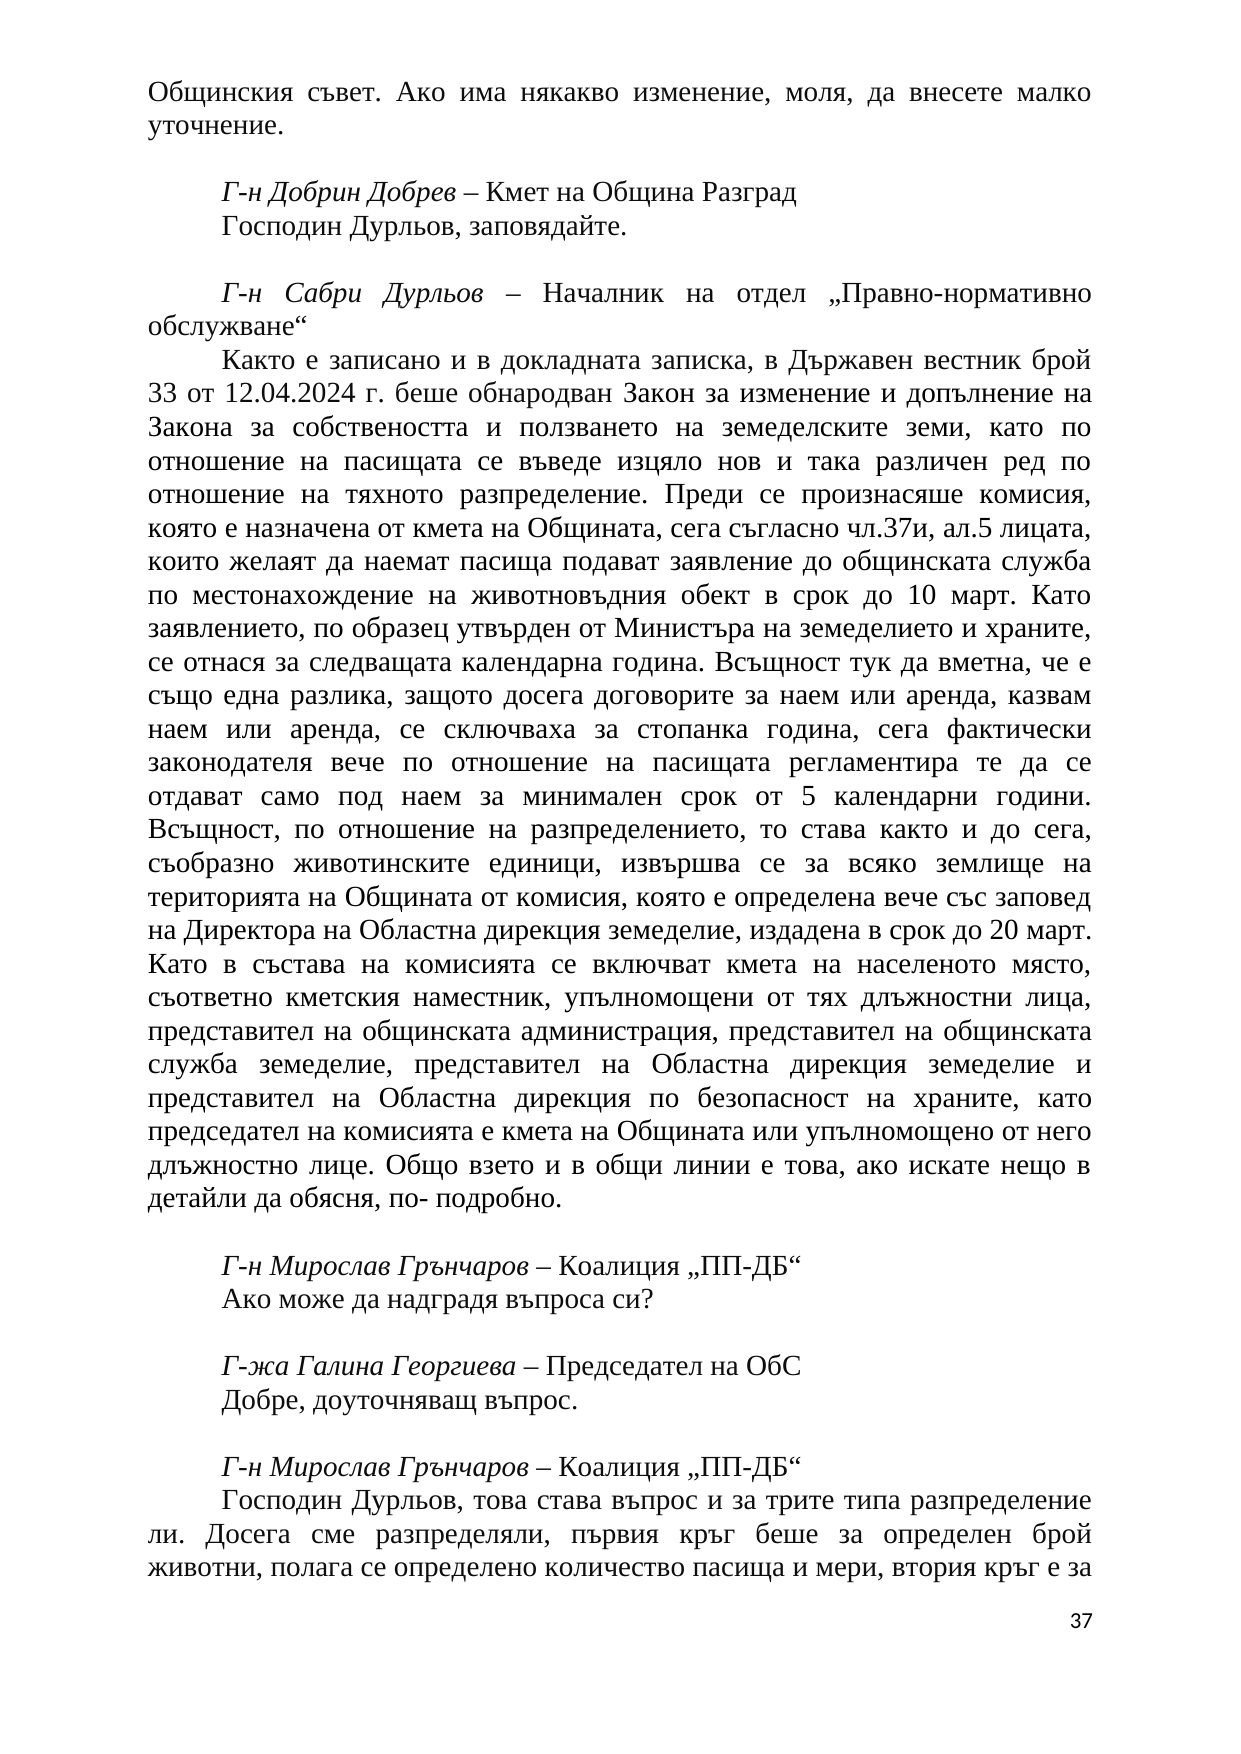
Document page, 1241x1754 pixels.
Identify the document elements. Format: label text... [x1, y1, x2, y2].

text Добре, доуточняващ въпрос. [148, 1382, 1093, 1415]
text Г-н Мирослав Грънчаров – Коалиция „ПП-ДБ“ [148, 1449, 1093, 1482]
text Ако може да надградя въпроса си? [148, 1281, 1093, 1315]
text Г-жа Галина Георгиева – Председател на ОбС [148, 1348, 1093, 1382]
text Господин Дурльов, това става въпрос и за трите типа разпределение ли. Досега сме разпределяли, първия кръг беше за определен брой животни, полага се определено количество пасища и мери, втория кръг е за [148, 1482, 1093, 1583]
text Както е записано и в докладната записка, в Държавен вестник брой 33 от 12.04.2024 г. беше обнародван Закон за изменение и допълнение на Закона за собствеността и ползването на земеделските земи, като по отношение на пасищата се въведе изцяло нов и така различен ред по отношение на тяхното разпределение. Преди се произнасяше комисия, която е назначена от кмета на Общината, сега съгласно чл.37и, ал.5 лицата, които желаят да наемат пасища подават заявление до общинската служба по местонахождение на животновъдния обект в срок до 10 март. Като заявлението, по образец утвърден от Министъра на земеделието и храните, се отнася за следващата календарна година. Всъщност тук да вметна, че е също една разлика, защото досега договорите за наем или аренда, казвам наем или аренда, се сключваха за стопанка година, сега фактически законодателя вече по отношение на пасищата регламентира те да се отдават само под наем за минимален срок от 5 календарни години. Всъщност, по отношение на разпределението, то става както и до сега, съобразно животинските единици, извършва се за всяко землище на територията на Общината от комисия, която е определена вече със заповед на Директора на Областна дирекция земеделие, издадена в срок до 20 март. Като в състава на комисията се включват кмета на населеното място, съответно кметския наместник, упълномощени от тях длъжностни лица, представител на общинската администрация, представител на общинската служба земеделие, представител на Областна дирекция земеделие и представител на Областна дирекция по безопасност на храните, като председател на комисията е кмета на Общината или упълномощено от него длъжностно лице. Общо взето и в общи линии е това, ако искате нещо в детайли да обясня, по- подробно. [148, 342, 1093, 1214]
text Г-н Сабри Дурльов – Началник на отдел „Правно-нормативно обслужване“ [148, 275, 1093, 342]
text Общинския съвет. Ако има някакво изменение, моля, да внесете малко уточнение. [148, 74, 1093, 141]
text Г-н Добрин Добрев – Кмет на Община Разград [148, 174, 1093, 208]
text Господин Дурльов, заповядайте. [148, 208, 1093, 241]
text Г-н Мирослав Грънчаров – Коалиция „ПП-ДБ“ [148, 1248, 1093, 1281]
